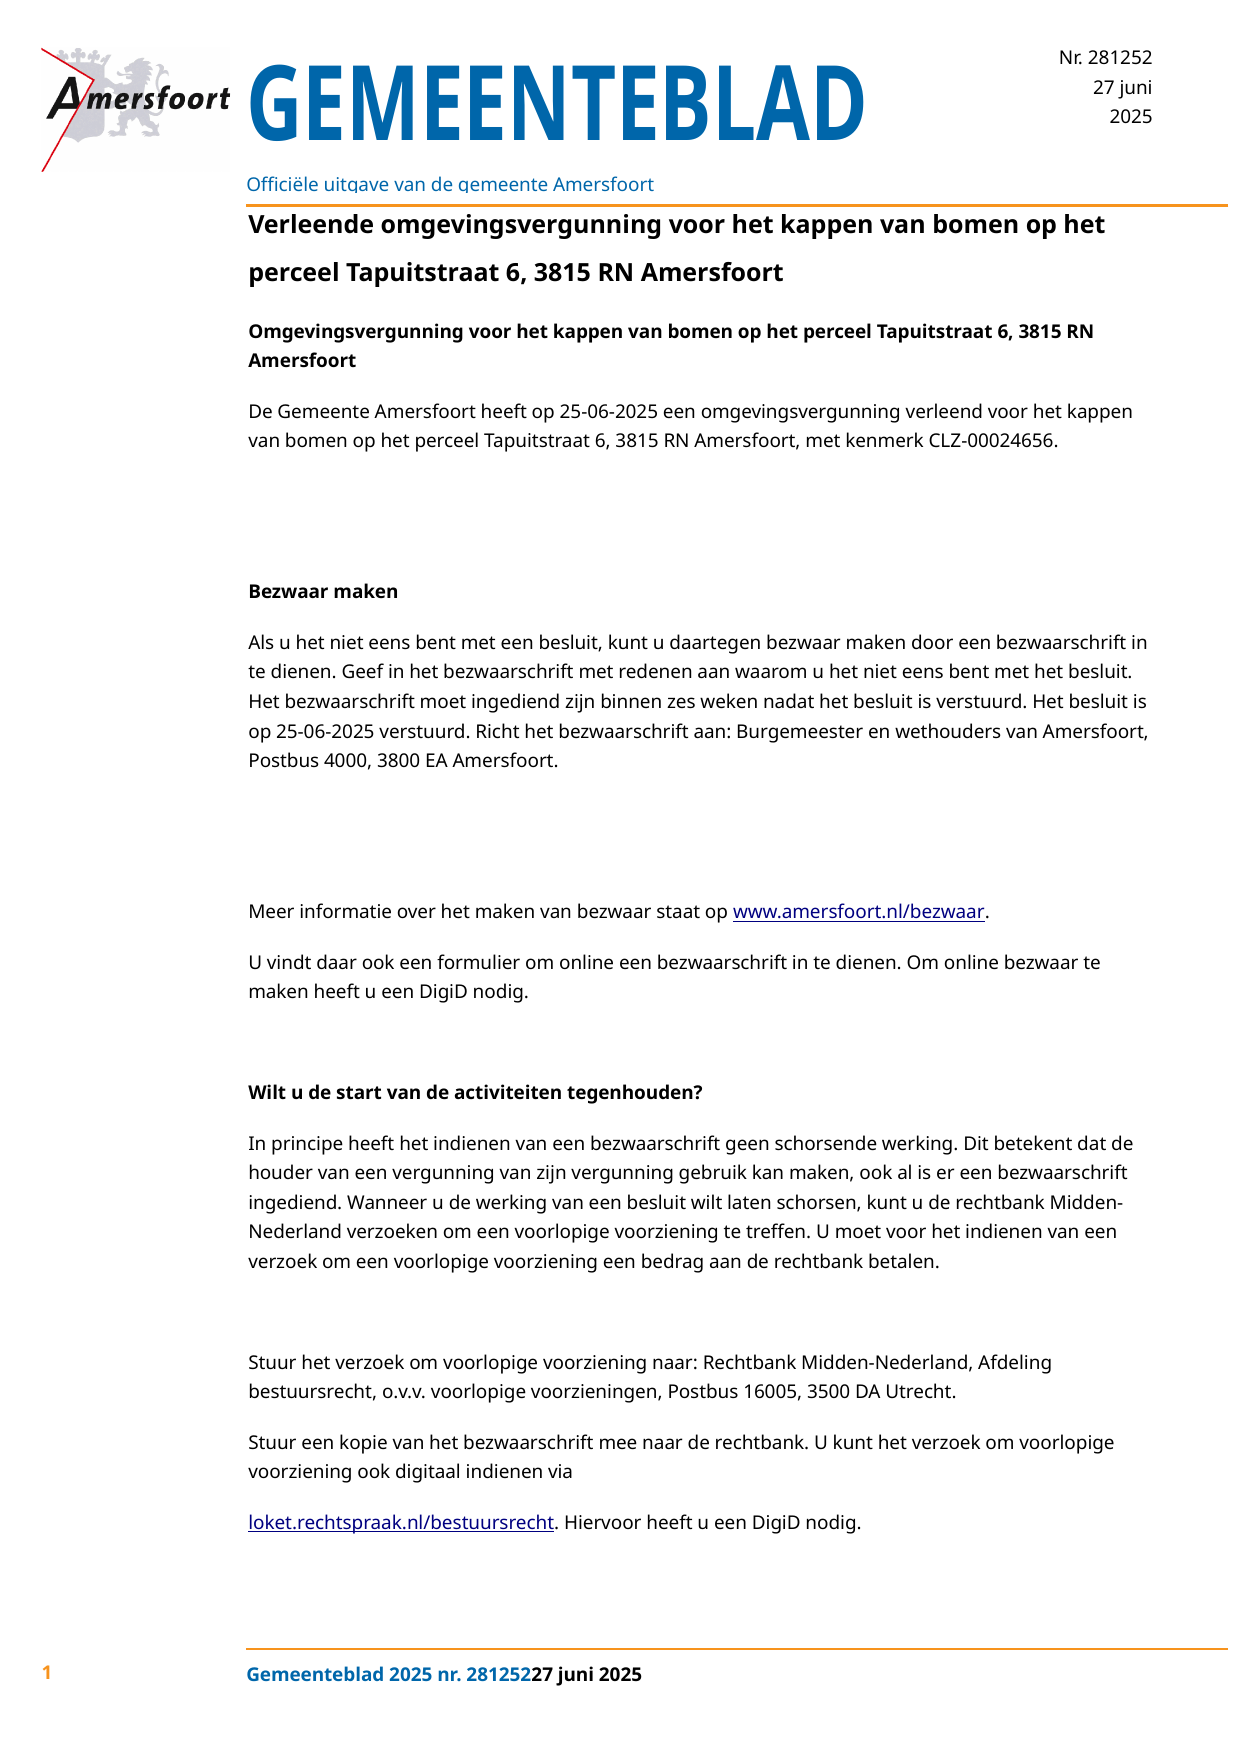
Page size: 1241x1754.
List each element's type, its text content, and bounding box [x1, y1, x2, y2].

text Als u het niet eens bent met een besluit, kunt u daartegen bezwaar maken door een bezwaarschrift in te dienen. Geef in het bezwaarschrift met redenen aan waarom u het niet eens bent met het besluit. Het bezwaarschrift moet ingediend zijn binnen zes weken nadat het besluit is verstuurd. Het besluit is op 25-06-2025 verstuurd. Richt het bezwaarschrift aan: Burgemeester en wethouders van Amersfoort, Postbus 4000, 3800 EA Amersfoort. [248, 629, 1152, 773]
text Stuur het verzoek om voorlopige voorziening naar: Rechtbank Midden-Nederland, Afdeling bestuursrecht, o.v.v. voorlopige voorzieningen, Postbus 16005, 3500 DA Utrecht. [248, 1349, 1152, 1404]
text loket.rechtspraak.nl/bestuursrecht. Hiervoor heeft u een DigiD nodig. [248, 1509, 1152, 1535]
text Verleende omgevingsvergunning voor het kappen van bomen op het perceel Tapuitstraat 6, 3815 RN Amersfoort [248, 207, 1152, 288]
text In principe heeft het indienen van een bezwaarschrift geen schorsende werking. Dit betekent dat de houder van een vergunning van zijn vergunning gebruik kan maken, ook al is er een bezwaarschrift ingediend. Wanneer u de werking van een besluit wilt laten schorsen, kunt u de rechtbank Midden-Nederland verzoeken om een voorlopige voorziening te treffen. U moet voor het indienen van een verzoek om een voorlopige voorziening een bedrag aan de rechtbank betalen. [248, 1130, 1152, 1274]
text Stuur een kopie van het bezwaarschrift mee naar de rechtbank. U kunt het verzoek om voorlopige voorziening ook digitaal indienen via [248, 1429, 1152, 1484]
text U vindt daar ook een formulier om online een bezwaarschrift in te dienen. Om online bezwaar te maken heeft u een DigiD nodig. [248, 949, 1152, 1004]
text Wilt u de start van de activiteiten tegenhouden? [248, 1079, 1152, 1105]
picture [41, 47, 231, 172]
text De Gemeente Amersfoort heeft op 25-06-2025 een omgevingsvergunning verleend voor het kappen van bomen op het perceel Tapuitstraat 6, 3815 RN Amersfoort, met kenmerk CLZ-00024656. [248, 398, 1152, 453]
text Bezwaar maken [248, 579, 1152, 604]
text Omgevingsvergunning voor het kappen van bomen op het perceel Tapuitstraat 6, 3815 RN Amersfoort [248, 318, 1152, 373]
text Meer informatie over het maken van bezwaar staat op www.amersfoort.nl/bezwaar. [248, 899, 1152, 924]
